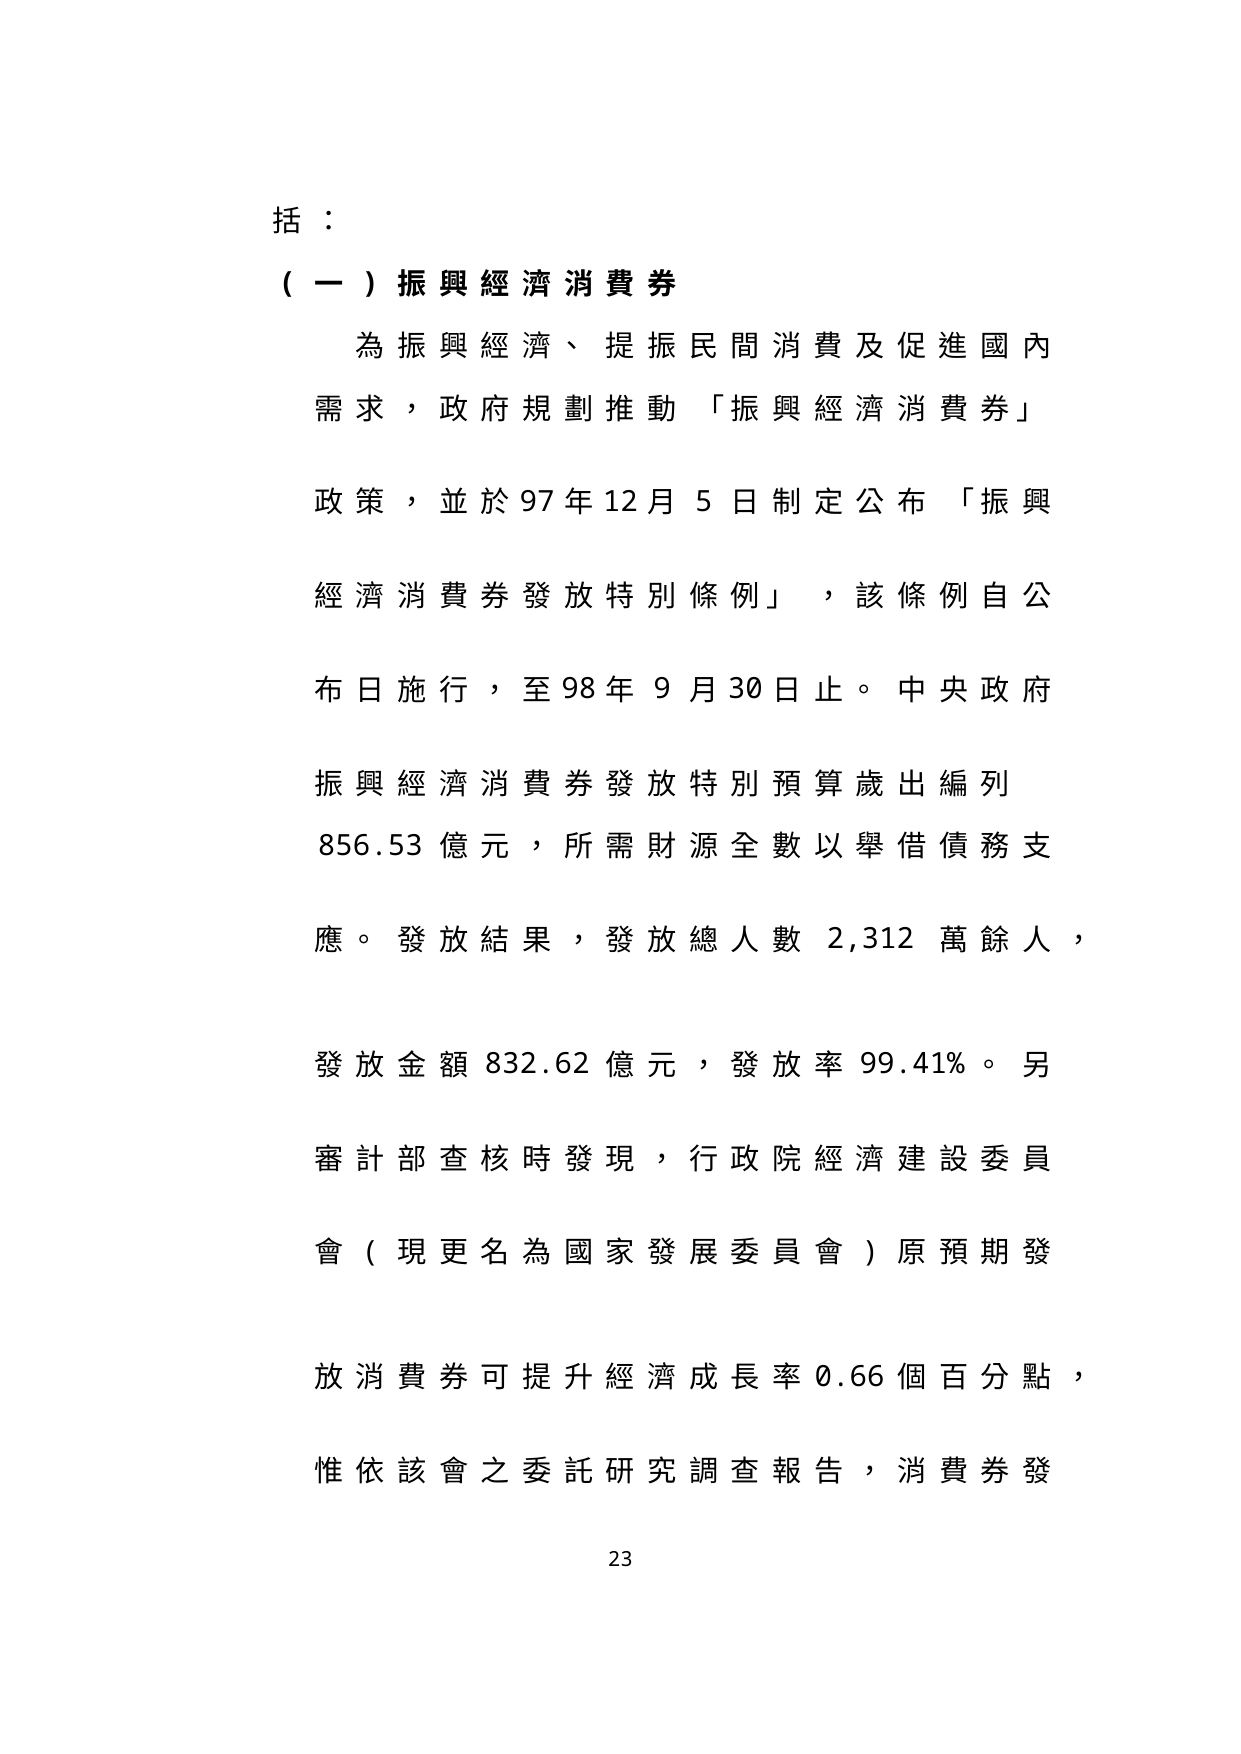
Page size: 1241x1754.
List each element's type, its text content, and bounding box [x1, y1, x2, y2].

text 為振興經濟、提振民間消費及促進國內需求，政府規劃推動「振興經濟消費券」政策，並於97年12月5日制定公布「振興經濟消費券發放特別條例」，該條例自公布日施行，至98年9月30日止。中央政府振興經濟消費券發放特別預算歲出編列856.53億元，所需財源全數以舉借債務支應。發放結果，發放總人數2,312萬餘人，發放金額832.62億元，發放率99.41%。另審計部查核時發現，行政院經濟建設委員會(現更名為國家發展委員會)原預期發放消費券可提升經濟成長率0.66個百分點，惟依該會之委託研究調查報告，消費券發放政策對經濟成長率之貢獻僅約0.28至0.43個百分點，促進消費效果未如預期，主要係消費券未能多次流通，乘數效果有限，且替代效果偏高等所致。 [271, 302, 1058, 1490]
text (一)振興經濟消費券 [242, 240, 1058, 302]
text 括： [242, 177, 1058, 240]
